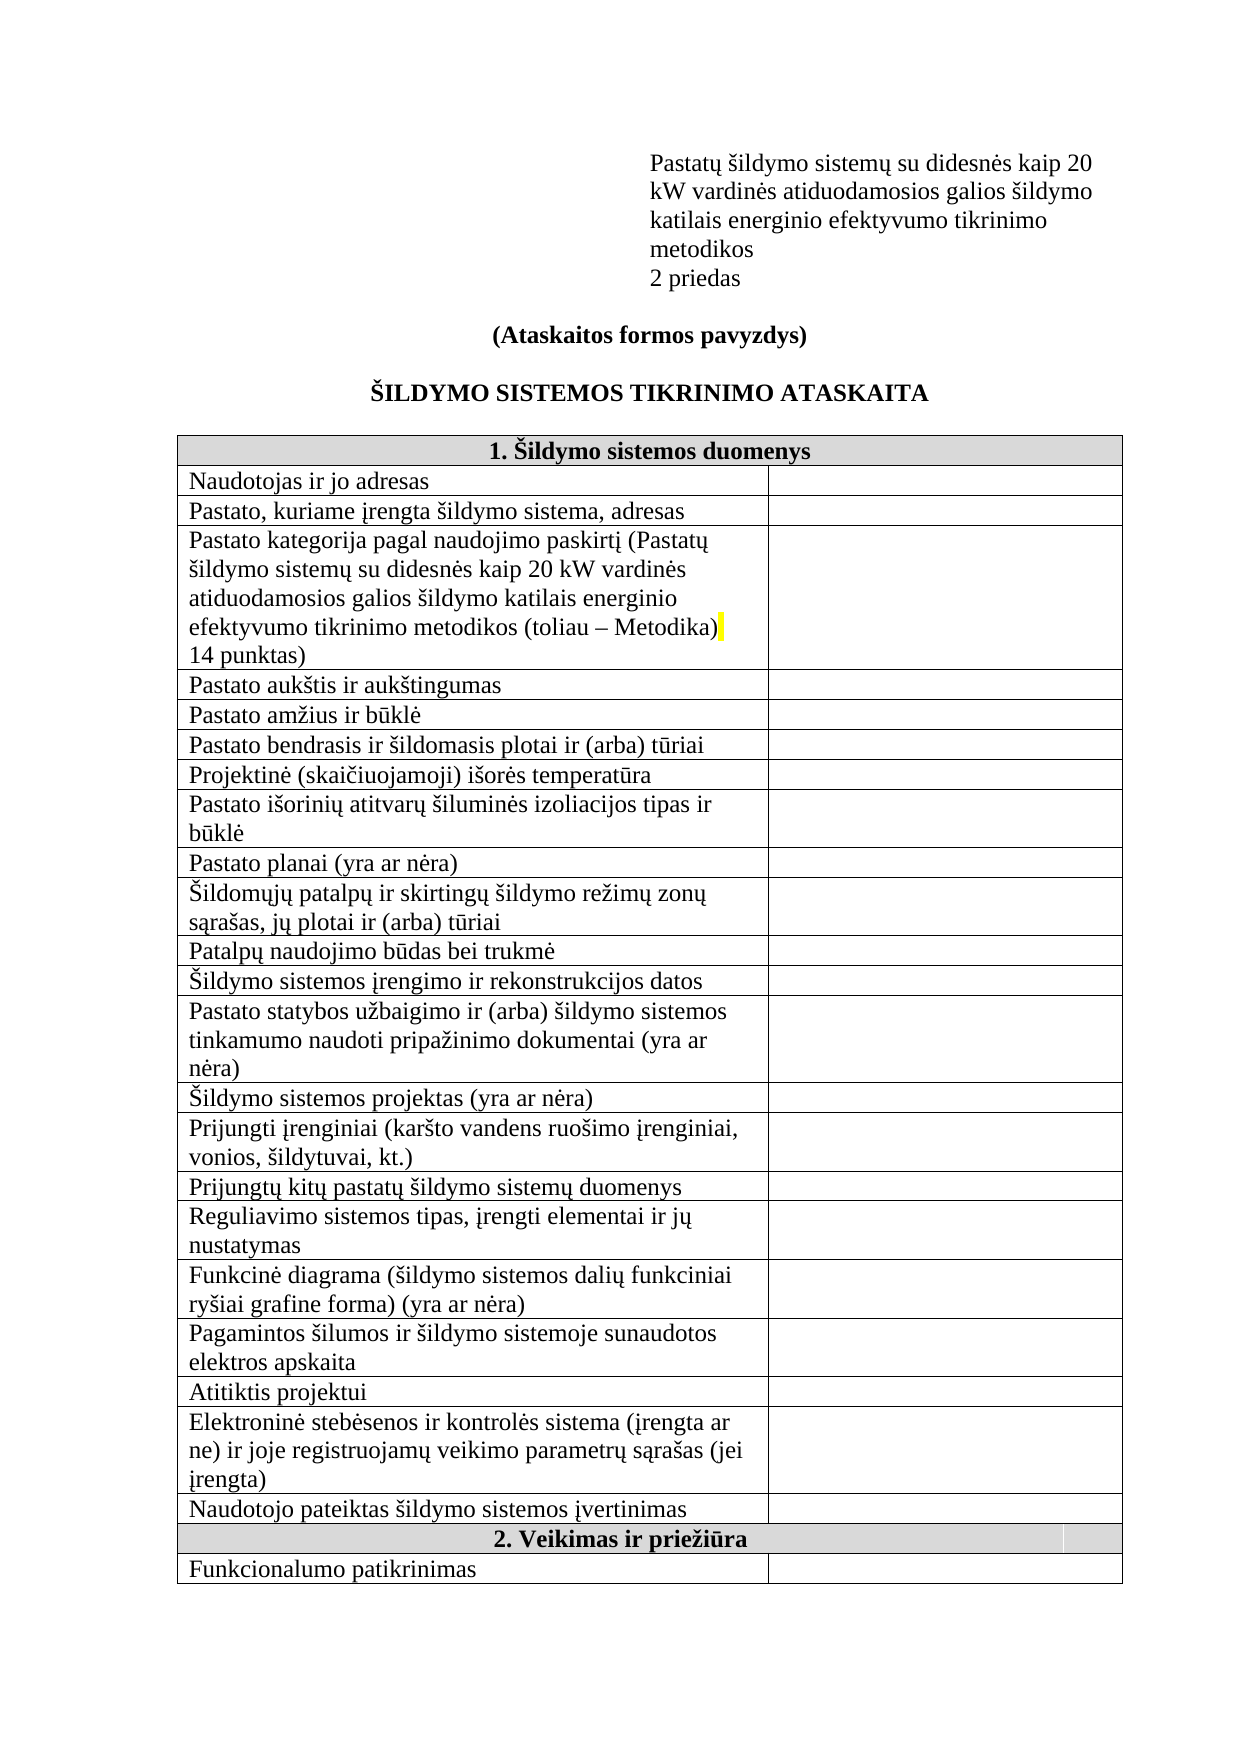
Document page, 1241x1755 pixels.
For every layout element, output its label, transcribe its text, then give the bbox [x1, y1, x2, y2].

table_cell [769, 760, 1122, 788]
table_cell Šildymo sistemos įrengimo ir rekonstrukcijos datos [178, 966, 768, 995]
text Šildymo sistemos tikrinimo ataskaita [177, 378, 1122, 406]
table_cell [769, 1494, 1122, 1523]
table_cell Prijungtų kitų pastatų šildymo sistemų duomenys [178, 1172, 768, 1200]
table_cell [769, 1172, 1122, 1200]
table_cell [769, 1377, 1122, 1406]
table_cell [769, 1319, 1122, 1376]
table_header 1. Šildymo sistemos duomenys [178, 436, 1122, 465]
table_cell [769, 466, 1122, 495]
table_cell [1064, 1524, 1122, 1553]
table_cell [769, 996, 1122, 1082]
text (Ataskaitos formos pavyzdys) [177, 320, 1122, 349]
table_cell Pastato kategorija pagal naudojimo paskirtį (Pastatų šildymo sistemų su didesnės kaip 20 kW vardinės atiduodamosios galios šildymo katilais energinio efektyvumo tikrinimo metodikos (toliau – Metodika) 14 punktas) [178, 526, 768, 669]
table_cell [769, 526, 1122, 669]
table_cell [769, 1407, 1122, 1493]
table_cell Pastato statybos užbaigimo ir (arba) šildymo sistemos tinkamumo naudoti pripažinimo dokumentai (yra ar nėra) [178, 996, 768, 1082]
table_cell [769, 496, 1122, 524]
table_cell Pastato amžius ir būklė [178, 700, 768, 729]
table_cell [769, 700, 1122, 729]
table_cell [769, 790, 1122, 847]
table_cell Patalpų naudojimo būdas bei trukmė [178, 936, 768, 965]
table_cell Reguliavimo sistemos tipas, įrengti elementai ir jų nustatymas [178, 1201, 768, 1259]
table_cell Funkcinė diagrama (šildymo sistemos dalių funkciniai ryšiai grafine forma) (yra ar nėra) [178, 1260, 768, 1317]
table_cell Šildymo sistemos projektas (yra ar nėra) [178, 1083, 768, 1112]
table_cell Pagamintos šilumos ir šildymo sistemoje sunaudotos elektros apskaita [178, 1319, 768, 1376]
table_cell [769, 878, 1122, 935]
table_cell Pastato aukštis ir aukštingumas [178, 670, 768, 699]
table_cell Šildomųjų patalpų ir skirtingų šildymo režimų zonų sąrašas, jų plotai ir (arba) tūriai [178, 878, 768, 935]
table_cell Naudotojas ir jo adresas [178, 466, 768, 495]
table_cell [769, 1083, 1122, 1112]
table_cell [769, 966, 1122, 995]
table_cell Funkcionalumo patikrinimas [178, 1554, 768, 1582]
table_cell [769, 1554, 1122, 1582]
table_cell [769, 1201, 1122, 1259]
table_cell Pastato, kuriame įrengta šildymo sistema, adresas [178, 496, 768, 524]
table_cell [769, 848, 1122, 877]
table_cell Pastato bendrasis ir šildomasis plotai ir (arba) tūriai [178, 730, 768, 759]
table_cell [769, 1260, 1122, 1317]
table_cell [769, 1113, 1122, 1171]
table_cell 2. Veikimas ir priežiūra [178, 1524, 1063, 1553]
table_cell Pastato planai (yra ar nėra) [178, 848, 768, 877]
table_cell Atitiktis projektui [178, 1377, 768, 1406]
table_cell [769, 936, 1122, 965]
table_cell [769, 670, 1122, 699]
table_cell Elektroninė stebėsenos ir kontrolės sistema (įrengta ar ne) ir joje registruojamų veikimo parametrų sąrašas (jei įrengta) [178, 1407, 768, 1493]
text 2 priedas [649, 263, 1122, 291]
table_cell Naudotojo pateiktas šildymo sistemos įvertinimas [178, 1494, 768, 1523]
table_cell Prijungti įrenginiai (karšto vandens ruošimo įrenginiai, vonios, šildytuvai, kt.) [178, 1113, 768, 1171]
text Pastatų šildymo sistemų su didesnės kaip 20 kW vardinės atiduodamosios galios šildymo katilais energinio efektyvumo tikrinimo metodikos [649, 148, 1122, 263]
table_cell Pastato išorinių atitvarų šiluminės izoliacijos tipas ir būklė [178, 790, 768, 847]
table_cell Projektinė (skaičiuojamoji) išorės temperatūra [178, 760, 768, 788]
table_cell [769, 730, 1122, 759]
